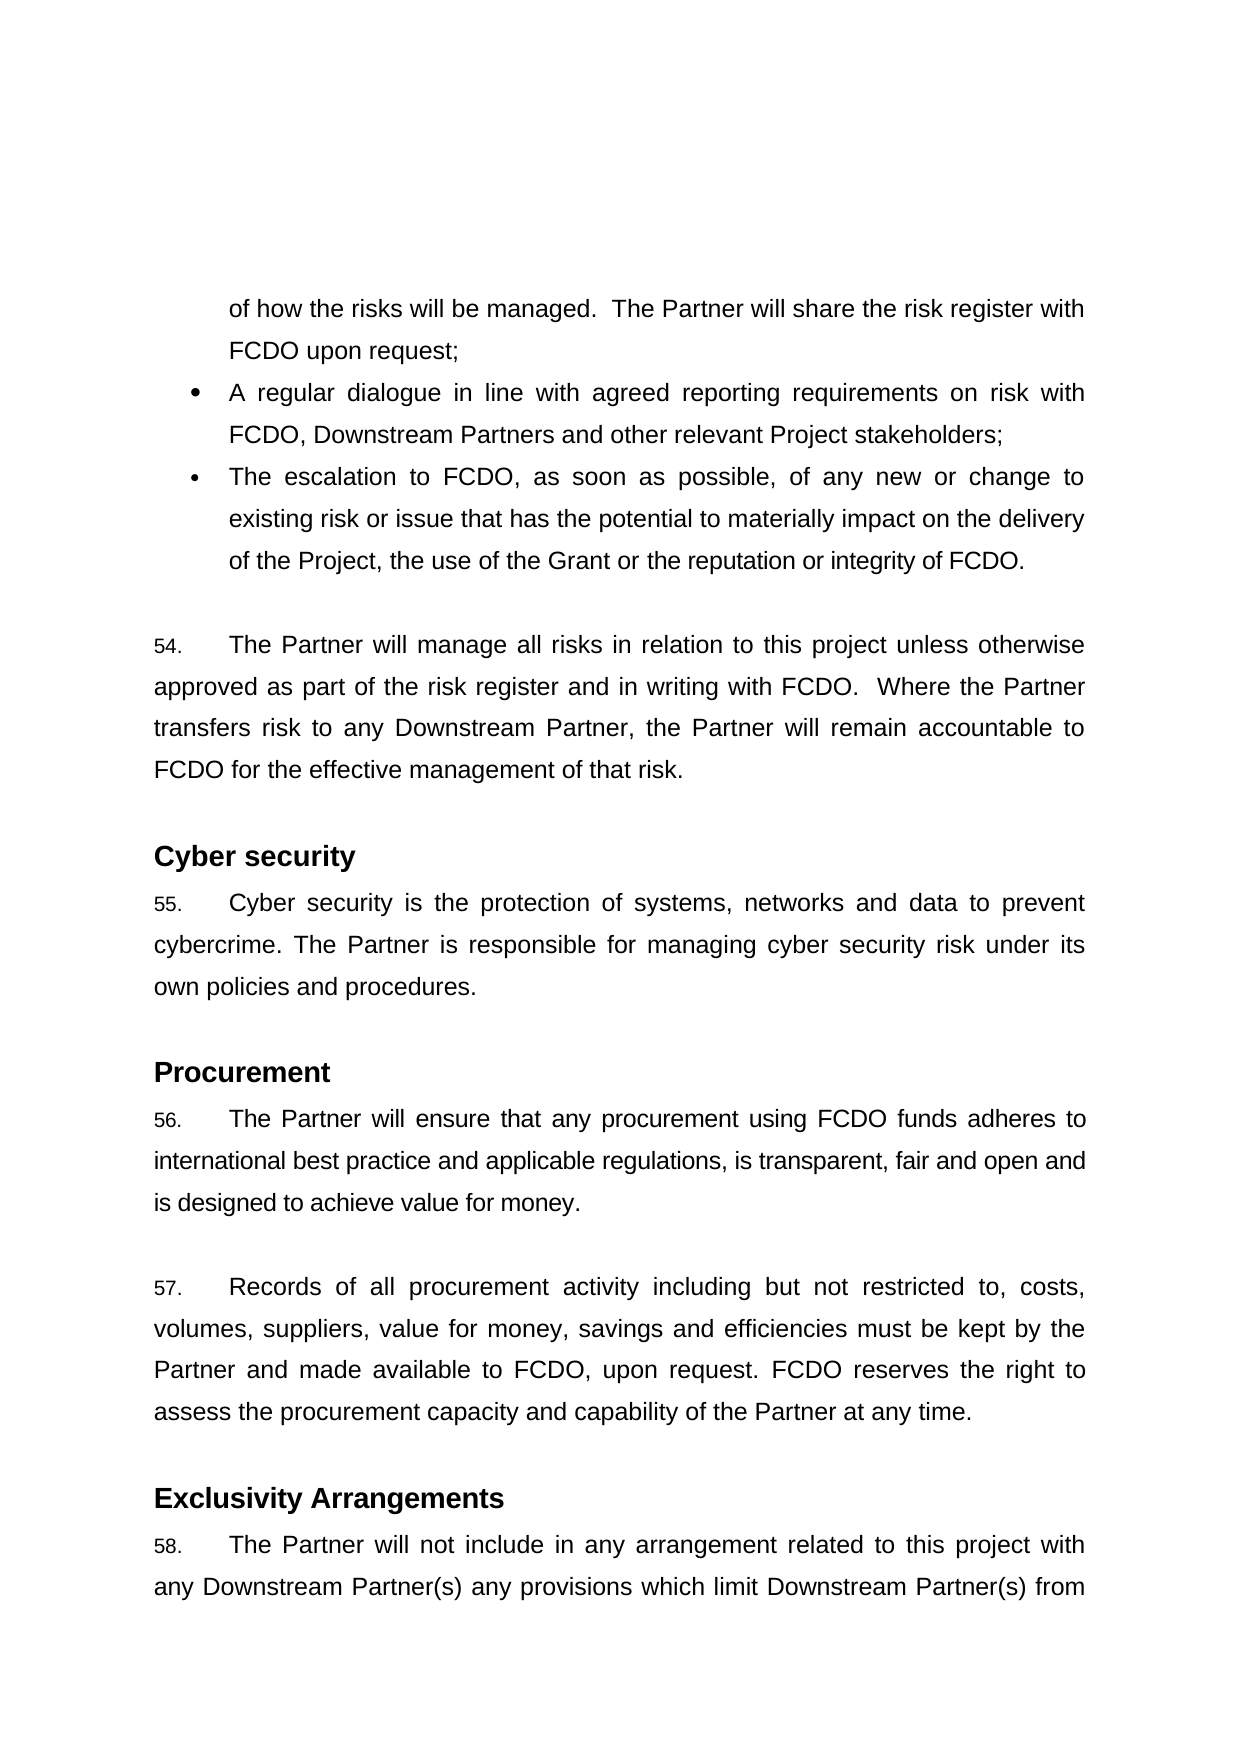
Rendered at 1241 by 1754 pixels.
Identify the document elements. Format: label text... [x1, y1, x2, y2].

list Exclusivity Arrangements [153, 1482, 1087, 1514]
list The Partner will manage all risks in relation to this project unless otherwise approved as part of the risk register and in writing with FCDO. Where the Partner transfers risk to any Downstream Partner, the Partner will remain accountable to FCDO for the effective management of that risk. [153, 630, 1087, 784]
list of how the risks will be managed. The Partner will share the risk register with FCDO upon request; [191, 295, 1087, 365]
list A regular dialogue in line with agreed reporting requirements on risk with FCDO, Downstream Partners and other relevant Project stakeholders; [191, 379, 1087, 449]
list Cyber security is the protection of systems, networks and data to prevent cybercrime. The Partner is responsible for managing cyber security risk under its own policies and procedures. [153, 889, 1087, 1000]
list The Partner will not include in any arrangement related to this project with any Downstream Partner(s) any provisions which limit Downstream Partner(s) from [153, 1531, 1087, 1601]
list The escalation to FCDO, as soon as possible, of any new or change to existing risk or issue that has the potential to materially impact on the delivery of the Project, the use of the Grant or the reputation or integrity of FCDO. [191, 463, 1087, 574]
list The Partner will ensure that any procurement using FCDO funds adheres to international best practice and applicable regulations, is transparent, fair and open and is designed to achieve value for money. [153, 1105, 1087, 1217]
text Cyber security [153, 840, 1087, 872]
list Records of all procurement activity including but not restricted to, costs, volumes, suppliers, value for money, savings and efficiencies must be kept by the Partner and made available to FCDO, upon request. FCDO reserves the right to assess the procurement capacity and capability of the Partner at any time. [153, 1272, 1087, 1426]
text Procurement [153, 1056, 1087, 1089]
